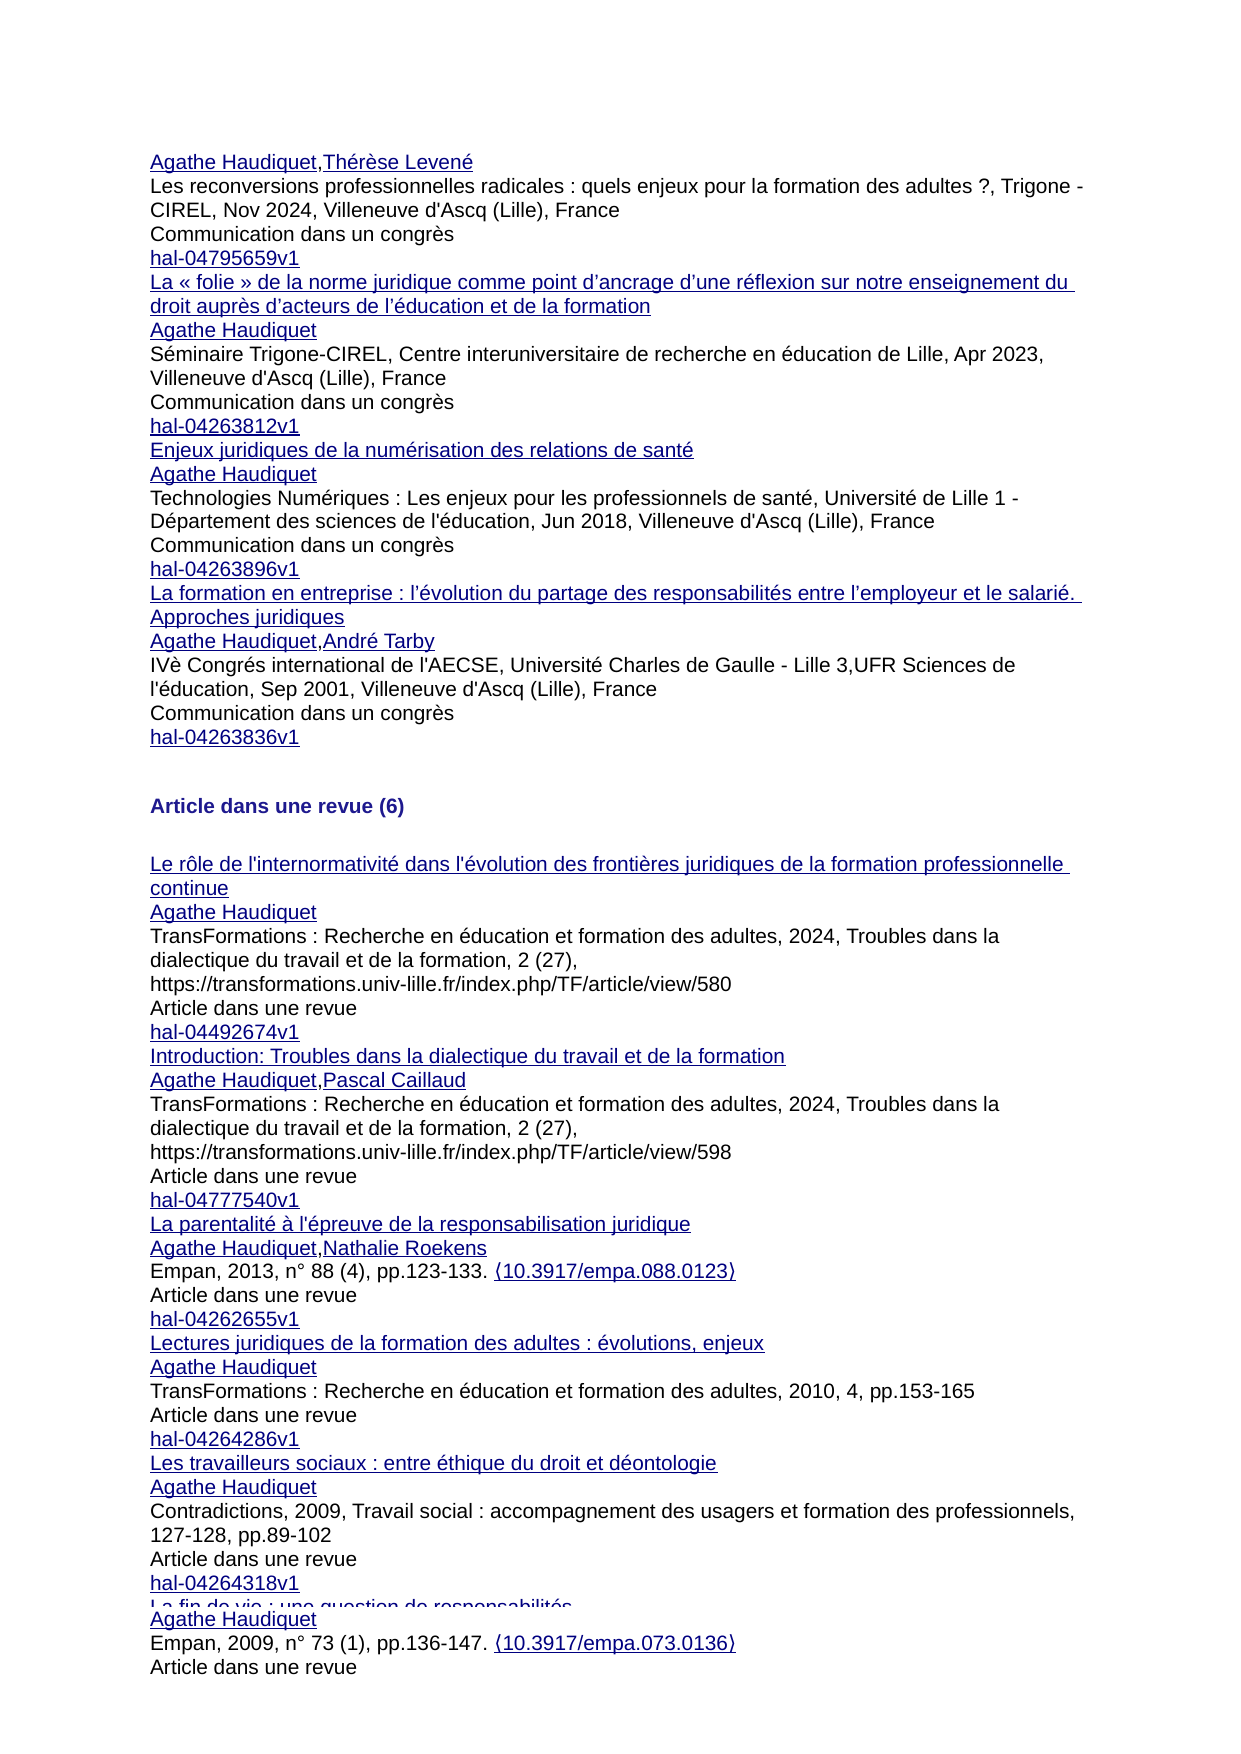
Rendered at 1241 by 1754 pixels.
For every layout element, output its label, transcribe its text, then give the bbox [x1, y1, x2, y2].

table_cell La formation en entreprise : l’évolution du partage des responsabilités entre l’employeur et le salarié. Approches juridiques Agathe Haudiquet,André Tarby IVè Congrés international de l'AECSE, Université Charles de Gaulle - Lille 3,UFR Sciences de l'éducation, Sep 2001, Villeneuve d'Ascq (Lille), France Communication dans un congrès hal-04263836v1 [150, 581, 1090, 749]
table_cell La parentalité à l'épreuve de la responsabilisation juridique Agathe Haudiquet,Nathalie Roekens Empan, 2013, n° 88 (4), pp.123-133. ⟨10.3917/empa.088.0123⟩ Article dans une revue hal-04262655v1 [150, 1211, 1090, 1331]
table_cell Enjeux juridiques de la numérisation des relations de santé Agathe Haudiquet Technologies Numériques : Les enjeux pour les professionnels de santé, Université de Lille 1 - Département des sciences de l'éducation, Jun 2018, Villeneuve d'Ascq (Lille), France Communication dans un congrès hal-04263896v1 [150, 438, 1090, 581]
table_cell Introduction: Troubles dans la dialectique du travail et de la formation Agathe Haudiquet,Pascal Caillaud TransFormations : Recherche en éducation et formation des adultes, 2024, Troubles dans la dialectique du travail et de la formation, 2 (27), https://transformations.univ-lille.fr/index.php/TF/article/view/598 Article dans une revue hal-04777540v1 [150, 1044, 1090, 1211]
table_header Le rôle de l'internormativité dans l'évolution des frontières juridiques de la formation professionnelle continue Agathe Haudiquet TransFormations : Recherche en éducation et formation des adultes, 2024, Troubles dans la dialectique du travail et de la formation, 2 (27), https://transformations.univ-lille.fr/index.php/TF/article/view/580 Article dans une revue hal-04492674v1 [150, 852, 1090, 1044]
subtitle Article dans une revue (6) [150, 794, 1090, 818]
table_cell Les travailleurs sociaux : entre éthique du droit et déontologie Agathe Haudiquet Contradictions, 2009, Travail social : accompagnement des usagers et formation des professionnels, 127-128, pp.89-102 Article dans une revue hal-04264318v1 [150, 1451, 1090, 1595]
table_cell La « folie » de la norme juridique comme point d’ancrage d’une réflexion sur notre enseignement du droit auprès d’acteurs de l’éducation et de la formation Agathe Haudiquet Séminaire Trigone-CIREL, Centre interuniversitaire de recherche en éducation de Lille, Apr 2023, Villeneuve d'Ascq (Lille), France Communication dans un congrès hal-04263812v1 [150, 270, 1090, 437]
table_cell Lectures juridiques de la formation des adultes : évolutions, enjeux Agathe Haudiquet TransFormations : Recherche en éducation et formation des adultes, 2010, 4, pp.153-165 Article dans une revue hal-04264286v1 [150, 1331, 1090, 1451]
table_cell La fin de vie : une question de responsabilités Agathe Haudiquet Empan, 2009, n° 73 (1), pp.136-147. ⟨10.3917/empa.073.0136⟩ Article dans une revue [150, 1595, 1090, 1679]
table_cell Agathe Haudiquet,Thérèse Levené Les reconversions professionnelles radicales : quels enjeux pour la formation des adultes ?, Trigone - CIREL, Nov 2024, Villeneuve d'Ascq (Lille), France Communication dans un congrès hal-04795659v1 [150, 150, 1090, 270]
